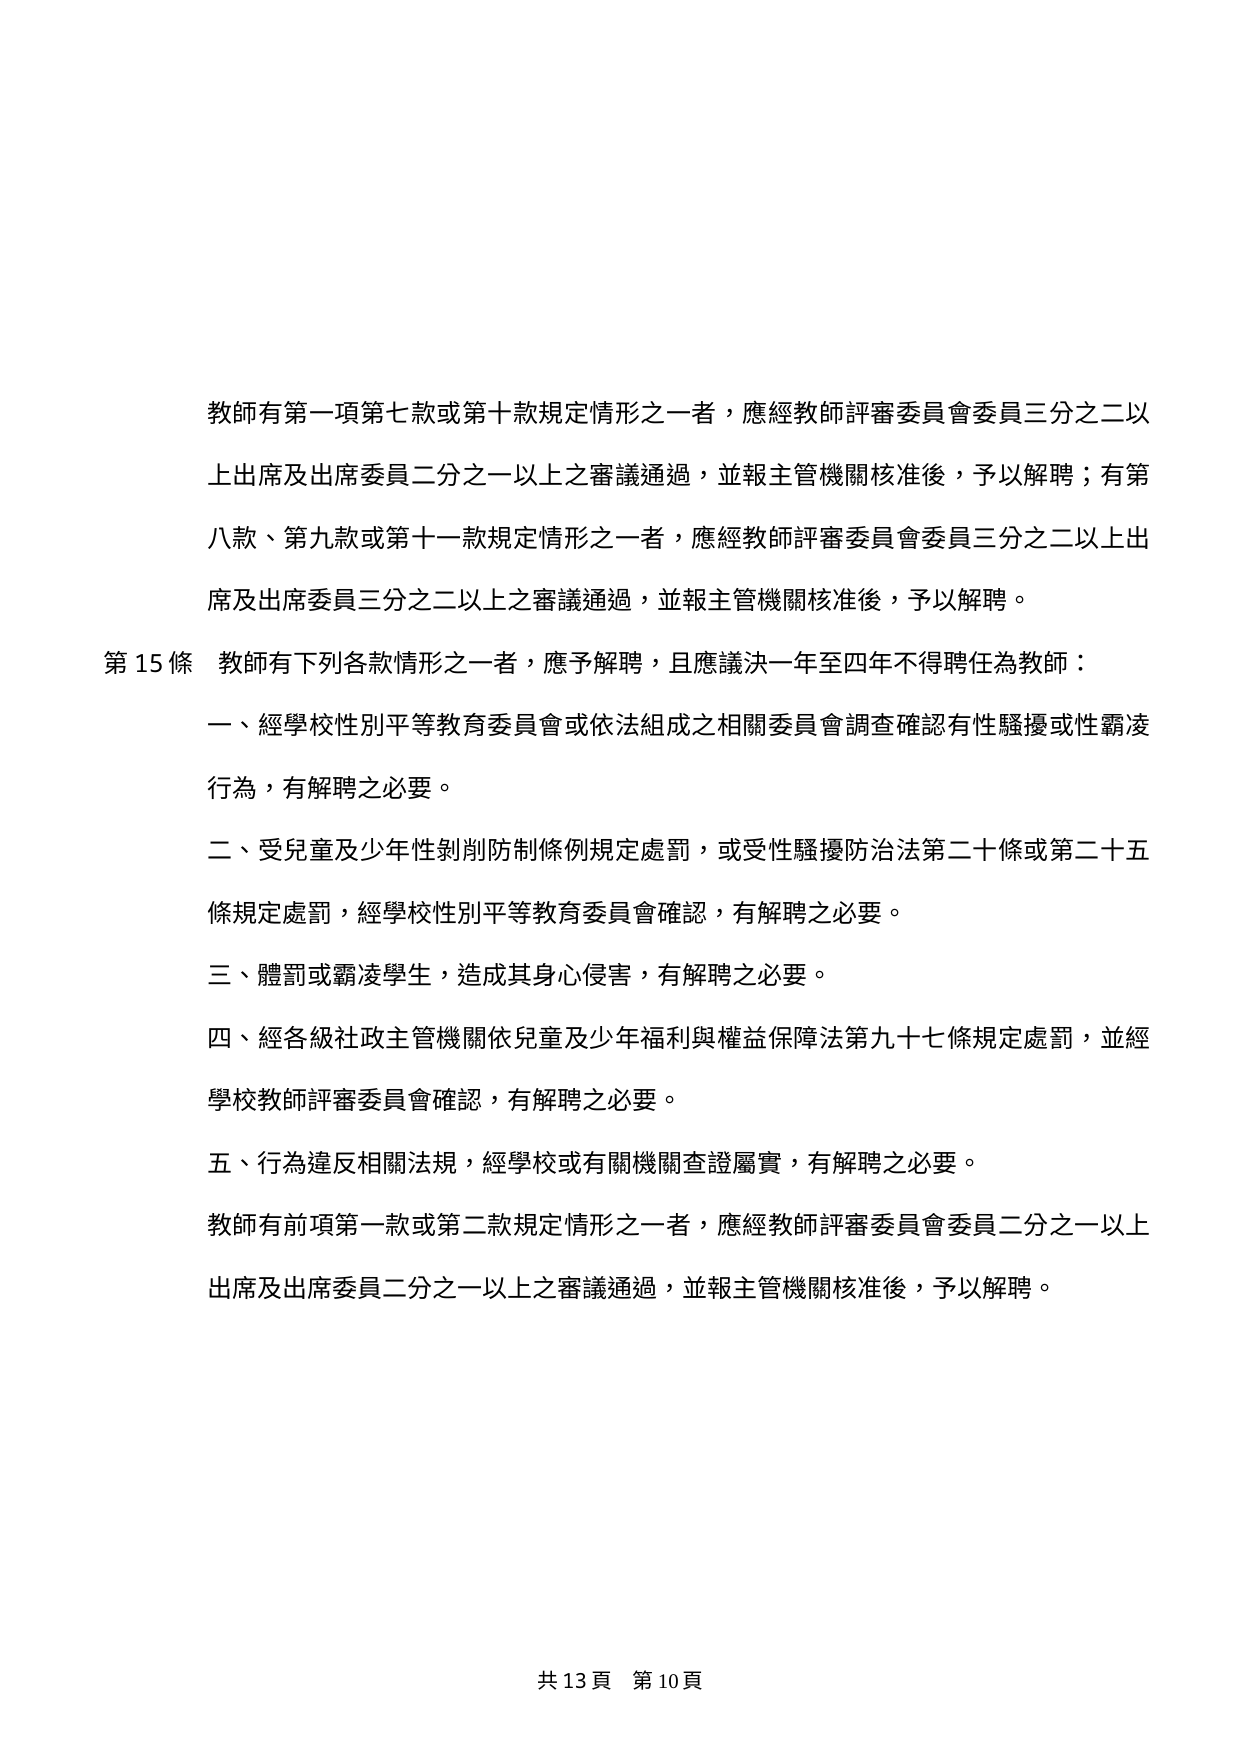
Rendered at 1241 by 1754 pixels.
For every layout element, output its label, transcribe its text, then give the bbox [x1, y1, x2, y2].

text 二、受兒童及少年性剝削防制條例規定處罰，或受性騷擾防治法第二十條或第二十五條規定處罰，經學校性別平等教育委員會確認，有解聘之必要。 [207, 807, 1152, 932]
text 三、體罰或霸凌學生，造成其身心侵害，有解聘之必要。 [207, 932, 1152, 995]
text 教師有前項第一款或第二款規定情形之一者，應經教師評審委員會委員二分之一以上出席及出席委員二分之一以上之審議通過，並報主管機關核准後，予以解聘。 [207, 1182, 1152, 1307]
text 第15條 教師有下列各款情形之一者，應予解聘，且應議決一年至四年不得聘任為教師： [103, 620, 1152, 682]
text 教師有第一項第七款或第十款規定情形之一者，應經教師評審委員會委員三分之二以上出席及出席委員二分之一以上之審議通過，並報主管機關核准後，予以解聘；有第八款、第九款或第十一款規定情形之一者，應經教師評審委員會委員三分之二以上出席及出席委員三分之二以上之審議通過，並報主管機關核准後，予以解聘。 [207, 370, 1152, 620]
text 一、經學校性別平等教育委員會或依法組成之相關委員會調查確認有性騷擾或性霸凌行為，有解聘之必要。 [207, 682, 1152, 807]
text 四、經各級社政主管機關依兒童及少年福利與權益保障法第九十七條規定處罰，並經學校教師評審委員會確認，有解聘之必要。 [207, 995, 1152, 1120]
text 五、行為違反相關法規，經學校或有關機關查證屬實，有解聘之必要。 [207, 1120, 1152, 1182]
